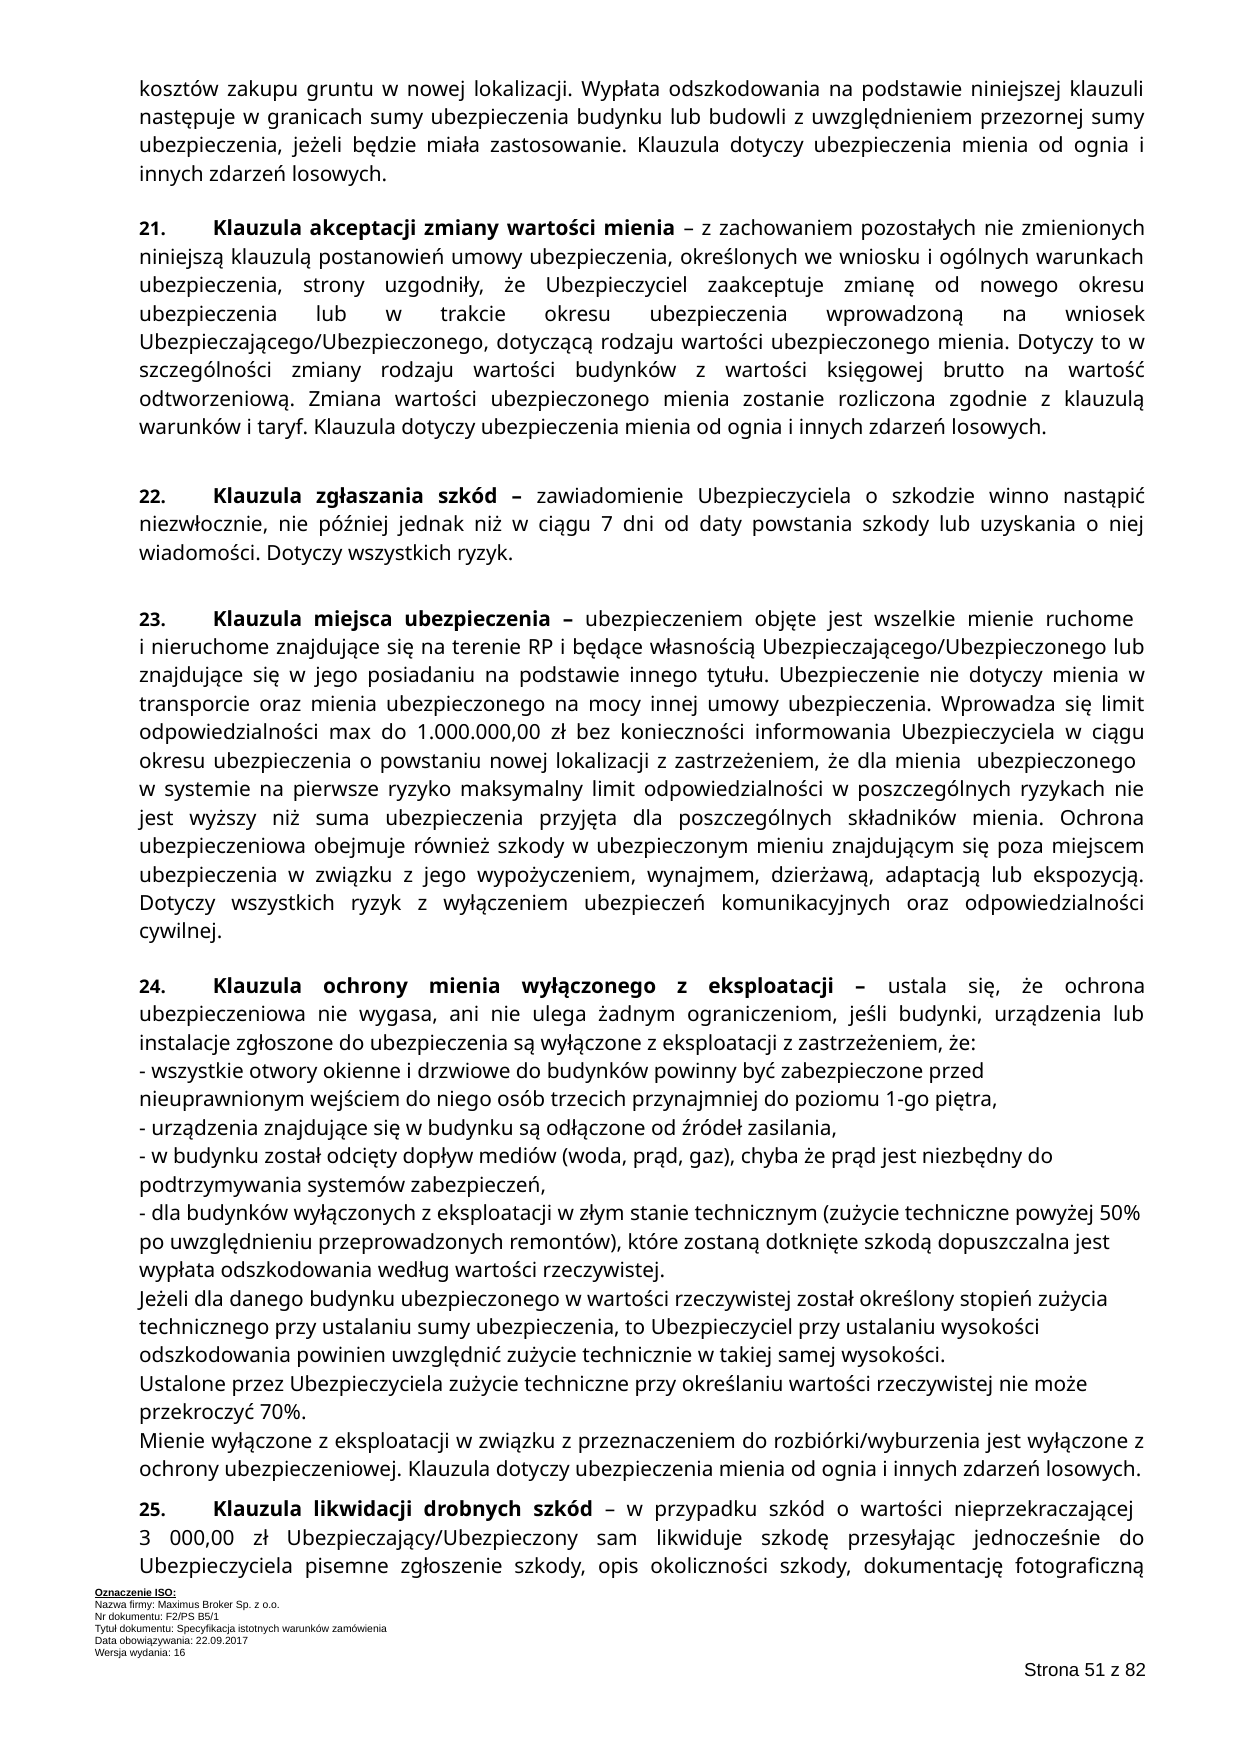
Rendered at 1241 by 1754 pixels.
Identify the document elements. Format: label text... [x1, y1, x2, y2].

text Ustalone przez Ubezpieczyciela zużycie techniczne przy określaniu wartości rzeczywistej nie może przekroczyć 70%. [139, 1369, 1146, 1426]
text Jeżeli dla danego budynku ubezpieczonego w wartości rzeczywistej został określony stopień zużycia technicznego przy ustalaniu sumy ubezpieczenia, to Ubezpieczyciel przy ustalaniu wysokości odszkodowania powinien uwzględnić zużycie technicznie w takiej samej wysokości. [139, 1284, 1146, 1369]
text - dla budynków wyłączonych z eksploatacji w złym stanie technicznym (zużycie techniczne powyżej 50% po uwzględnieniu przeprowadzonych remontów), które zostaną dotknięte szkodą dopuszczalna jest wypłata odszkodowania według wartości rzeczywistej. [139, 1198, 1146, 1284]
text Mienie wyłączone z eksploatacji w związku z przeznaczeniem do rozbiórki/wyburzenia jest wyłączone z ochrony ubezpieczeniowej. Klauzula dotyczy ubezpieczenia mienia od ognia i innych zdarzeń losowych. [139, 1426, 1146, 1483]
list Klauzula miejsca ubezpieczenia – ubezpieczeniem objęte jest wszelkie mienie ruchome i nieruchome znajdujące się na terenie RP i będące własnością Ubezpieczającego/Ubezpieczonego lub znajdujące się w jego posiadaniu na podstawie innego tytułu. Ubezpieczenie nie dotyczy mienia w transporcie oraz mienia ubezpieczonego na mocy innej umowy ubezpieczenia. Wprowadza się limit odpowiedzialności max do 1.000.000,00 zł bez konieczności informowania Ubezpieczyciela w ciągu okresu ubezpieczenia o powstaniu nowej lokalizacji z zastrzeżeniem, że dla mienia ubezpieczonego w systemie na pierwsze ryzyko maksymalny limit odpowiedzialności w poszczególnych ryzykach nie jest wyższy niż suma ubezpieczenia przyjęta dla poszczególnych składników mienia. Ochrona ubezpieczeniowa obejmuje również szkody w ubezpieczonym mieniu znajdującym się poza miejscem ubezpieczenia w związku z jego wypożyczeniem, wynajmem, dzierżawą, adaptacją lub ekspozycją. Dotyczy wszystkich ryzyk z wyłączeniem ubezpieczeń komunikacyjnych oraz odpowiedzialności cywilnej. [139, 604, 1146, 945]
list Klauzula zgłaszania szkód – zawiadomienie Ubezpieczyciela o szkodzie winno nastąpić niezwłocznie, nie później jednak niż w ciągu 7 dni od daty powstania szkody lub uzyskania o niej wiadomości. Dotyczy wszystkich ryzyk. [139, 481, 1146, 566]
list Klauzula ochrony mienia wyłączonego z eksploatacji – ustala się, że ochrona ubezpieczeniowa nie wygasa, ani nie ulega żadnym ograniczeniom, jeśli budynki, urządzenia lub instalacje zgłoszone do ubezpieczenia są wyłączone z eksploatacji z zastrzeżeniem, że: [139, 971, 1146, 1056]
list kosztów zakupu gruntu w nowej lokalizacji. Wypłata odszkodowania na podstawie niniejszej klauzuli następuje w granicach sumy ubezpieczenia budynku lub budowli z uwzględnieniem przezornej sumy ubezpieczenia, jeżeli będzie miała zastosowanie. Klauzula dotyczy ubezpieczenia mienia od ognia i innych zdarzeń losowych. [94, 74, 1146, 187]
list Klauzula likwidacji drobnych szkód – w przypadku szkód o wartości nieprzekraczającej 3 000,00 zł Ubezpieczający/Ubezpieczony sam likwiduje szkodę przesyłając jednocześnie do Ubezpieczyciela pisemne zgłoszenie szkody, opis okoliczności szkody, dokumentację fotograficzną uszkodzonego mienia, zestawienie strat, kalkulacje, kosztorysy, kopie faktur zakupu utraconego mienia, kopie faktur naprawy maszyn, urządzeń lub sprzętu elektronicznego, a w przypadku szkód będących wynikiem przestępstwa dodatkowo poświadczenie z policji o wszczęciu dochodzenia. Dodatkowo Ubezpieczony zobowiązany jest pozostawić uszkodzone i wymienione części, aby umożliwić ich oględziny przez Ubezpieczyciela lub sporządzić dokumentacje zdjęciową uszkodzonego mienia. W przypadku szkód o wartości nieprzekraczającej 3 000,00 zł Ubezpieczyciel odstępuje o oględzin, jednakże oględziny mogą zostać przeprowadzone na wniosek Ubezpieczającego/Ubezpieczonego. Niniejsza klauzula nie ma zastosowania w ubezpieczeniu odpowiedzialności cywilnej oraz następstw nieszczęśliwych wypadków. [139, 1494, 1146, 1580]
text - wszystkie otwory okienne i drzwiowe do budynków powinny być zabezpieczone przed nieuprawnionym wejściem do niego osób trzecich przynajmniej do poziomu 1-go piętra, - urządzenia znajdujące się w budynku są odłączone od źródeł zasilania, - w budynku został odcięty dopływ mediów (woda, prąd, gaz), chyba że prąd jest niezbędny do podtrzymywania systemów zabezpieczeń, [139, 1056, 1146, 1198]
list Klauzula akceptacji zmiany wartości mienia – z zachowaniem pozostałych nie zmienionych niniejszą klauzulą postanowień umowy ubezpieczenia, określonych we wniosku i ogólnych warunkach ubezpieczenia, strony uzgodniły, że Ubezpieczyciel zaakceptuje zmianę od nowego okresu ubezpieczenia lub w trakcie okresu ubezpieczenia wprowadzoną na wniosek Ubezpieczającego/Ubezpieczonego, dotyczącą rodzaju wartości ubezpieczonego mienia. Dotyczy to w szczególności zmiany rodzaju wartości budynków z wartości księgowej brutto na wartość odtworzeniową. Zmiana wartości ubezpieczonego mienia zostanie rozliczona zgodnie z klauzulą warunków i taryf. Klauzula dotyczy ubezpieczenia mienia od ognia i innych zdarzeń losowych. [139, 213, 1146, 441]
